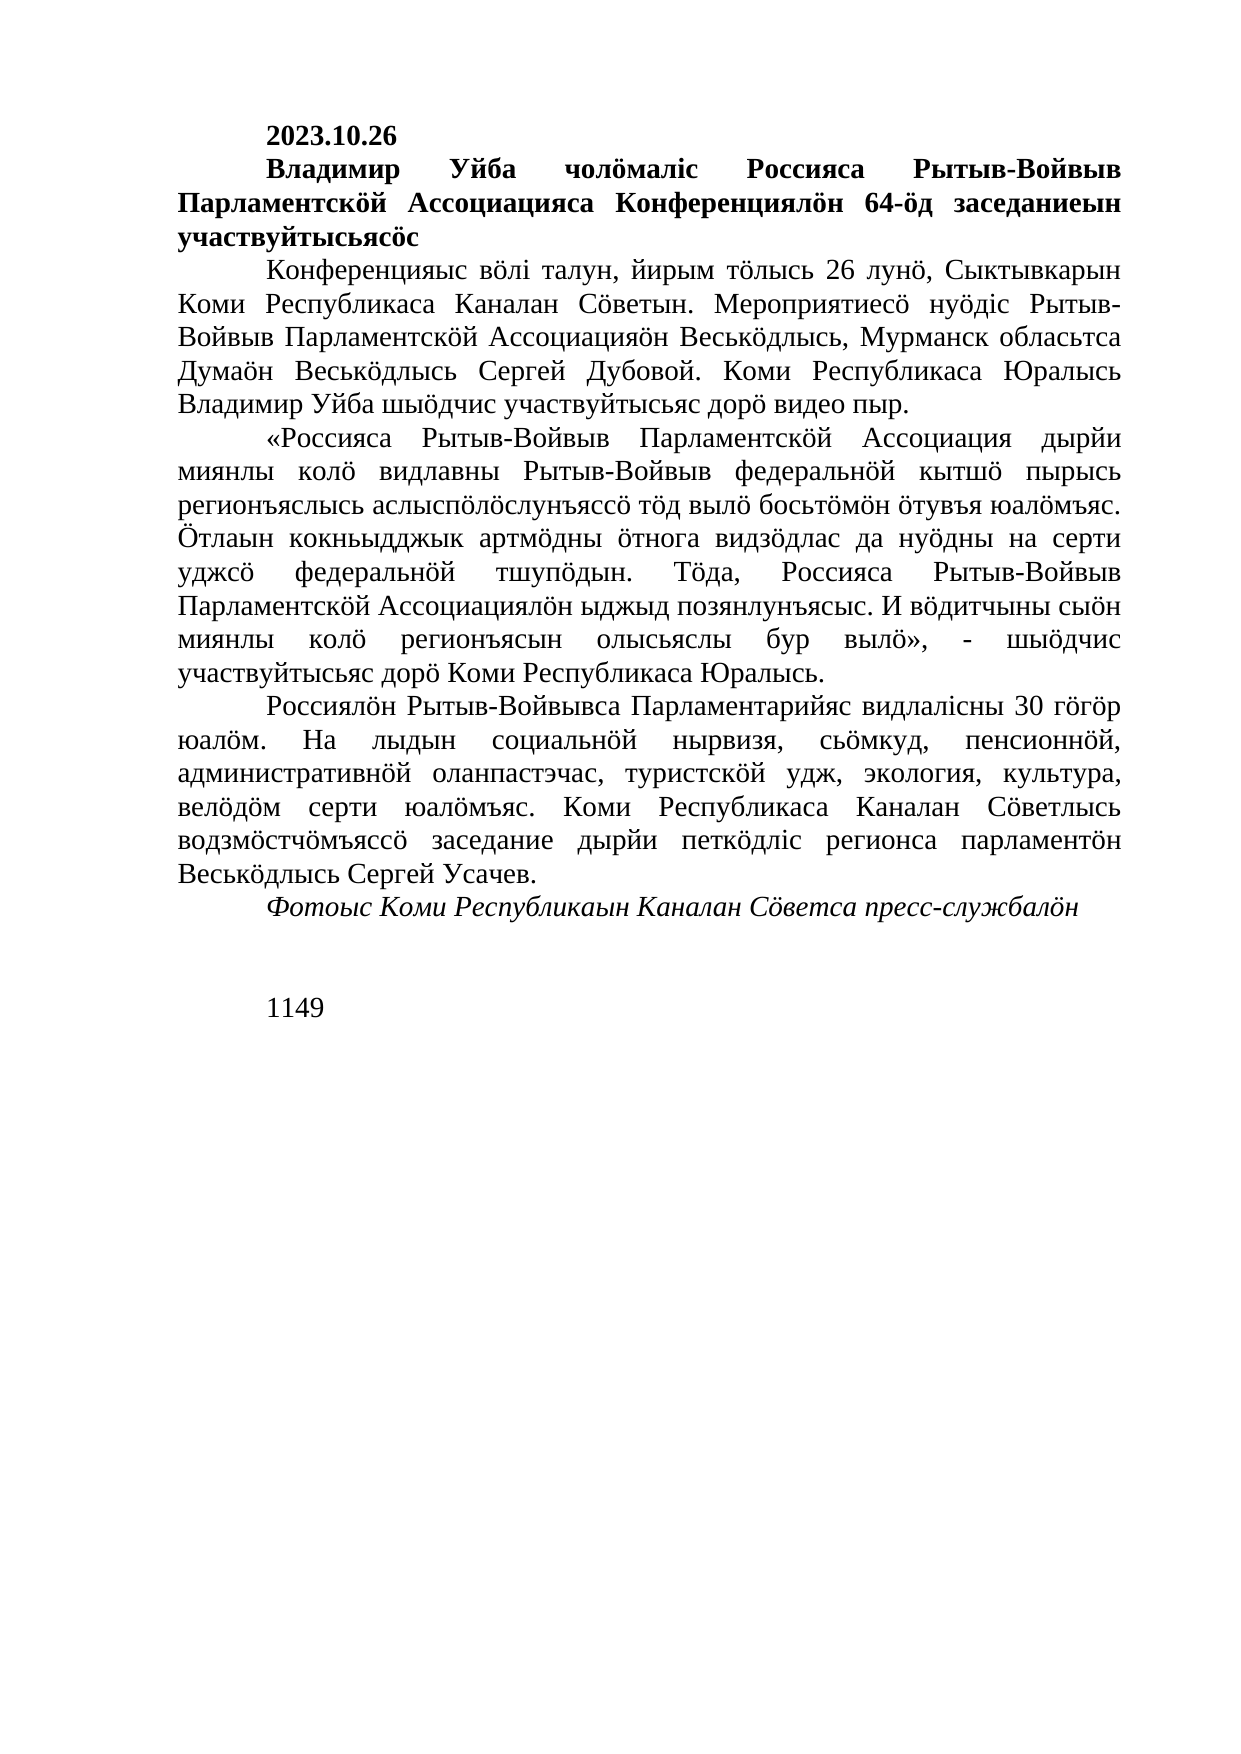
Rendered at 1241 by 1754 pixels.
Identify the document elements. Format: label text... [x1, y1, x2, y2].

text «Россияса Рытыв-Войвыв Парламентскӧй Ассоциация дырйи миянлы колӧ видлавны Рытыв-Войвыв федеральнӧй кытшӧ пырысь регионъяслысь аслыспӧлӧслунъяссӧ тӧд вылӧ босьтӧмӧн ӧтувъя юалӧмъяс. Ӧтлаын кокньыдджык артмӧдны ӧтнога видзӧдлас да нуӧдны на серти уджсӧ федеральнӧй тшупӧдын. Тӧда, Россияса Рытыв-Войвыв Парламентскӧй Ассоциациялӧн ыджыд позянлунъясыс. И вӧдитчыны сыӧн миянлы колӧ регионъясын олысьяслы бур вылӧ», - шыӧдчис участвуйтысьяс дорӧ Коми Республикаса Юралысь. [177, 420, 1122, 688]
text Россиялӧн Рытыв-Войвывса Парламентарийяс видлалісны 30 гӧгӧр юалӧм. На лыдын социальнӧй нырвизя, сьӧмкуд, пенсионнӧй, административнӧй оланпастэчас, туристскӧй удж, экология, культура, велӧдӧм серти юалӧмъяс. Коми Республикаса Каналан Сӧветлысь водзмӧстчӧмъяссӧ заседание дырйи петкӧдліс регионса парламентӧн Веськӧдлысь Сергей Усачев. [177, 688, 1122, 889]
text Фотоыс Коми Республикаын Каналан Сӧветса пресс-службалӧн [177, 889, 1122, 923]
text Конференцияыс вӧлі талун, йирым тӧлысь 26 лунӧ, Сыктывкарын Коми Республикаса Каналан Сӧветын. Мероприятиесӧ нуӧдіс Рытыв-Войвыв Парламентскӧй Ассоциацияӧн Веськӧдлысь, Мурманск обласьтса Думаӧн Веськӧдлысь Сергей Дубовой. Коми Республикаса Юралысь Владимир Уйба шыӧдчис участвуйтысьяс дорӧ видео пыр. [177, 252, 1122, 420]
text Владимир Уйба чолӧмаліс Россияса Рытыв-Войвыв Парламентскӧй Ассоциацияса Конференциялӧн 64-ӧд заседаниеын участвуйтысьясӧс [177, 152, 1122, 252]
text 1149 [177, 990, 1122, 1024]
text 2023.10.26 [177, 118, 1122, 152]
